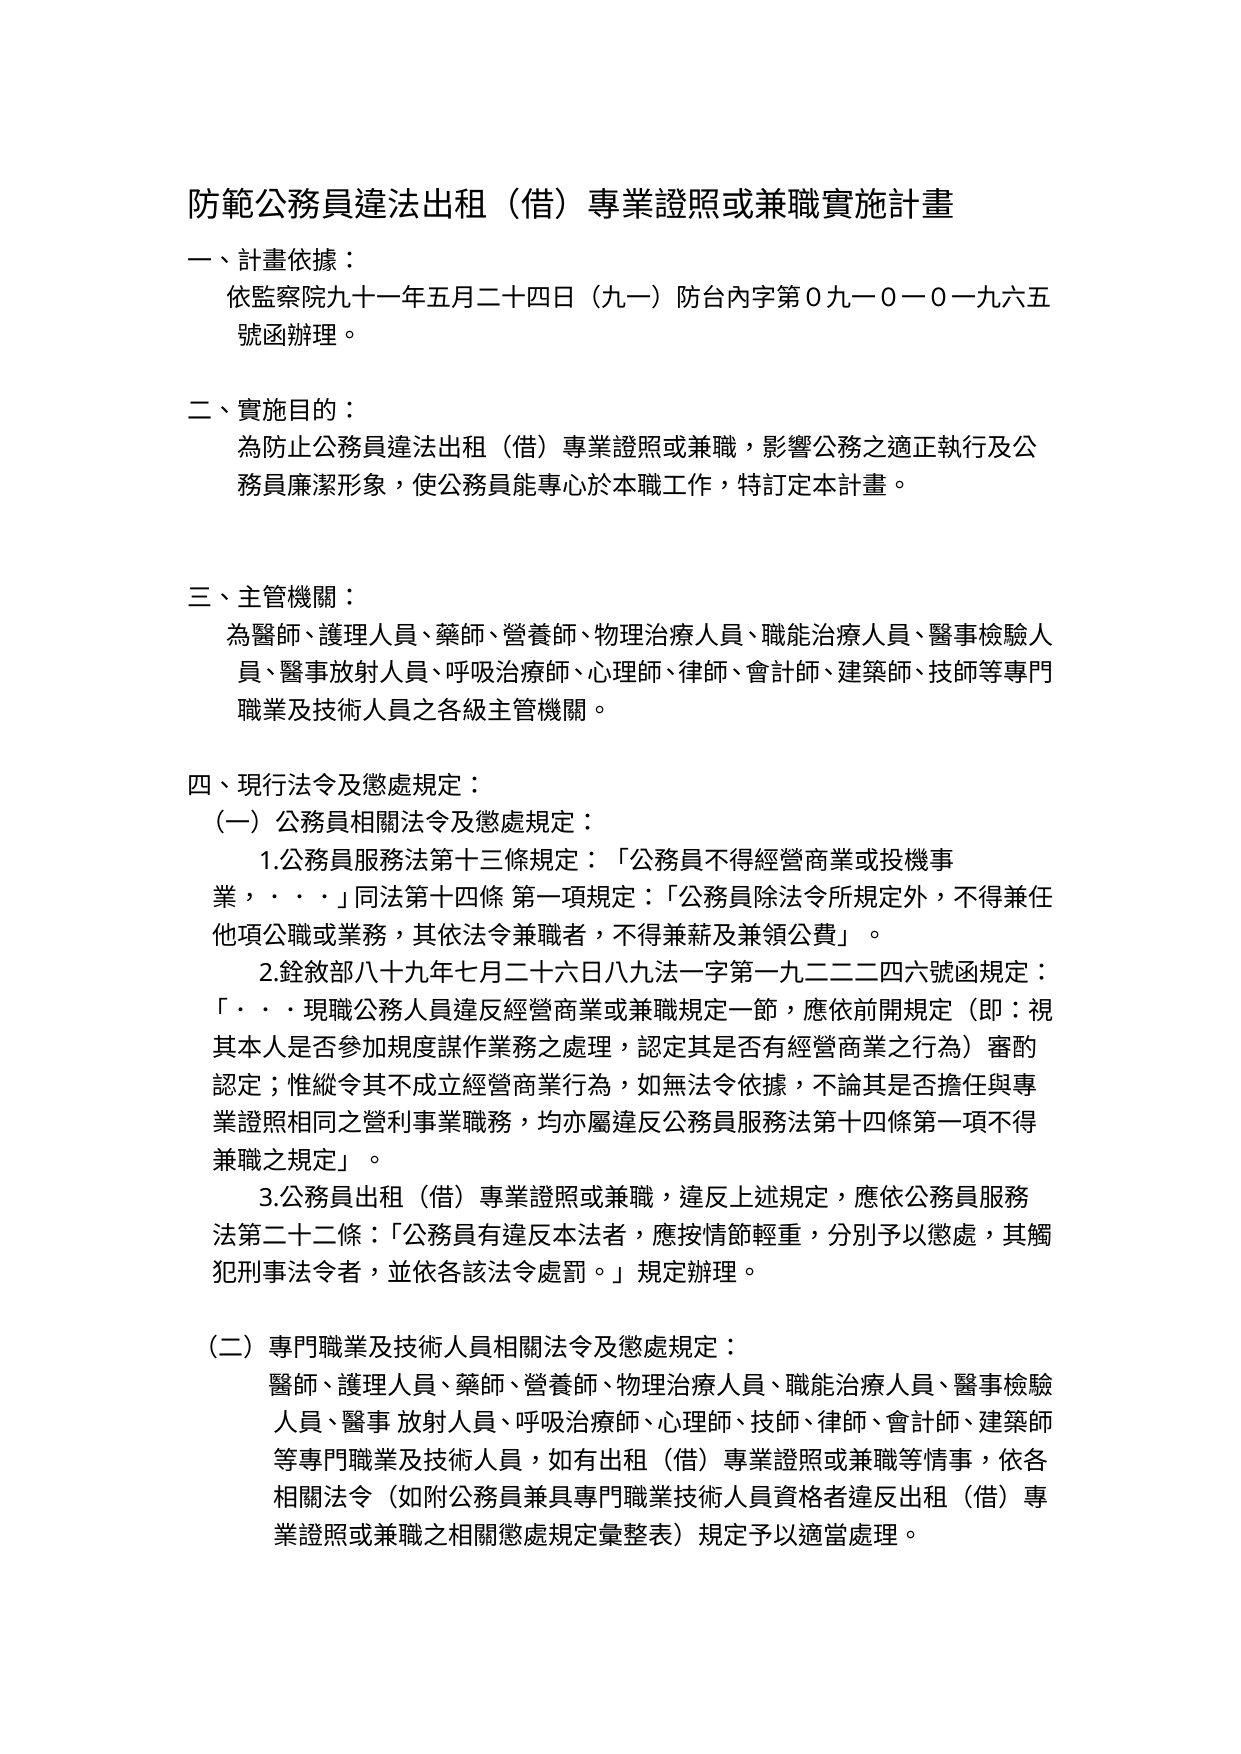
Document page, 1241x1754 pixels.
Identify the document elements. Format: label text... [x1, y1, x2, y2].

text 為醫師、護理人員、藥師、營養師、物理治療人員、職能治療人員、醫事檢驗人員、醫事放射人員、呼吸治療師、心理師、律師、會計師、建築師、技師等專門職業及技術人員之各級主管機關。 [187, 614, 1053, 727]
text 3.公務員出租（借）專業證照或兼職，違反上述規定，應依公務員服務法第二十二條：「公務員有違反本法者，應按情節輕重，分別予以懲處，其觸犯刑事法令者，並依各該法令處罰。」規定辦理。 [187, 1177, 1053, 1289]
text 1.公務員服務法第十三條規定：「公務員不得經營商業或投機事業，．．．」同法第十四條 第一項規定：「公務員除法令所規定外，不得兼任他項公職或業務，其依法令兼職者，不得兼薪及兼領公費」。 [187, 839, 1053, 952]
text 二、實施目的： [187, 389, 1053, 427]
text 防範公務員違法出租（借）專業證照或兼職實施計畫 [187, 164, 1053, 239]
text （二）專門職業及技術人員相關法令及懲處規定： [187, 1327, 1053, 1364]
text （一）公務員相關法令及懲處規定： [187, 802, 1053, 839]
text 醫師、護理人員、藥師、營養師、物理治療人員、職能治療人員、醫事檢驗人員、醫事 放射人員、呼吸治療師、心理師、技師、律師、會計師、建築師等專門職業及技術人員，如有出租（借）專業證照或兼職等情事，依各相關法令（如附公務員兼具專門職業技術人員資格者違反出租（借）專業證照或兼職之相關懲處規定彙整表）規定予以適當處理。 [187, 1364, 1053, 1552]
text 為防止公務員違法出租（借）專業證照或兼職，影響公務之適正執行及公務員廉潔形象，使公務員能專心於本職工作，特訂定本計畫。 [187, 427, 1053, 502]
text 一、計畫依據： [187, 239, 1053, 277]
text 2.銓敘部八十九年七月二十六日八九法一字第一九二二二四六號函規定：「．．．現職公務人員違反經營商業或兼職規定一節，應依前開規定（即：視其本人是否參加規度謀作業務之處理，認定其是否有經營商業之行為）審酌認定；惟縱令其不成立經營商業行為，如無法令依據，不論其是否擔任與專業證照相同之營利事業職務，均亦屬違反公務員服務法第十四條第一項不得兼職之規定」。 [187, 952, 1053, 1177]
text 依監察院九十一年五月二十四日（九一）防台內字第０九一０一０一九六五號函辦理。 [187, 277, 1053, 352]
text 三、主管機關： [187, 577, 1053, 614]
text 四、現行法令及懲處規定： [187, 764, 1053, 802]
